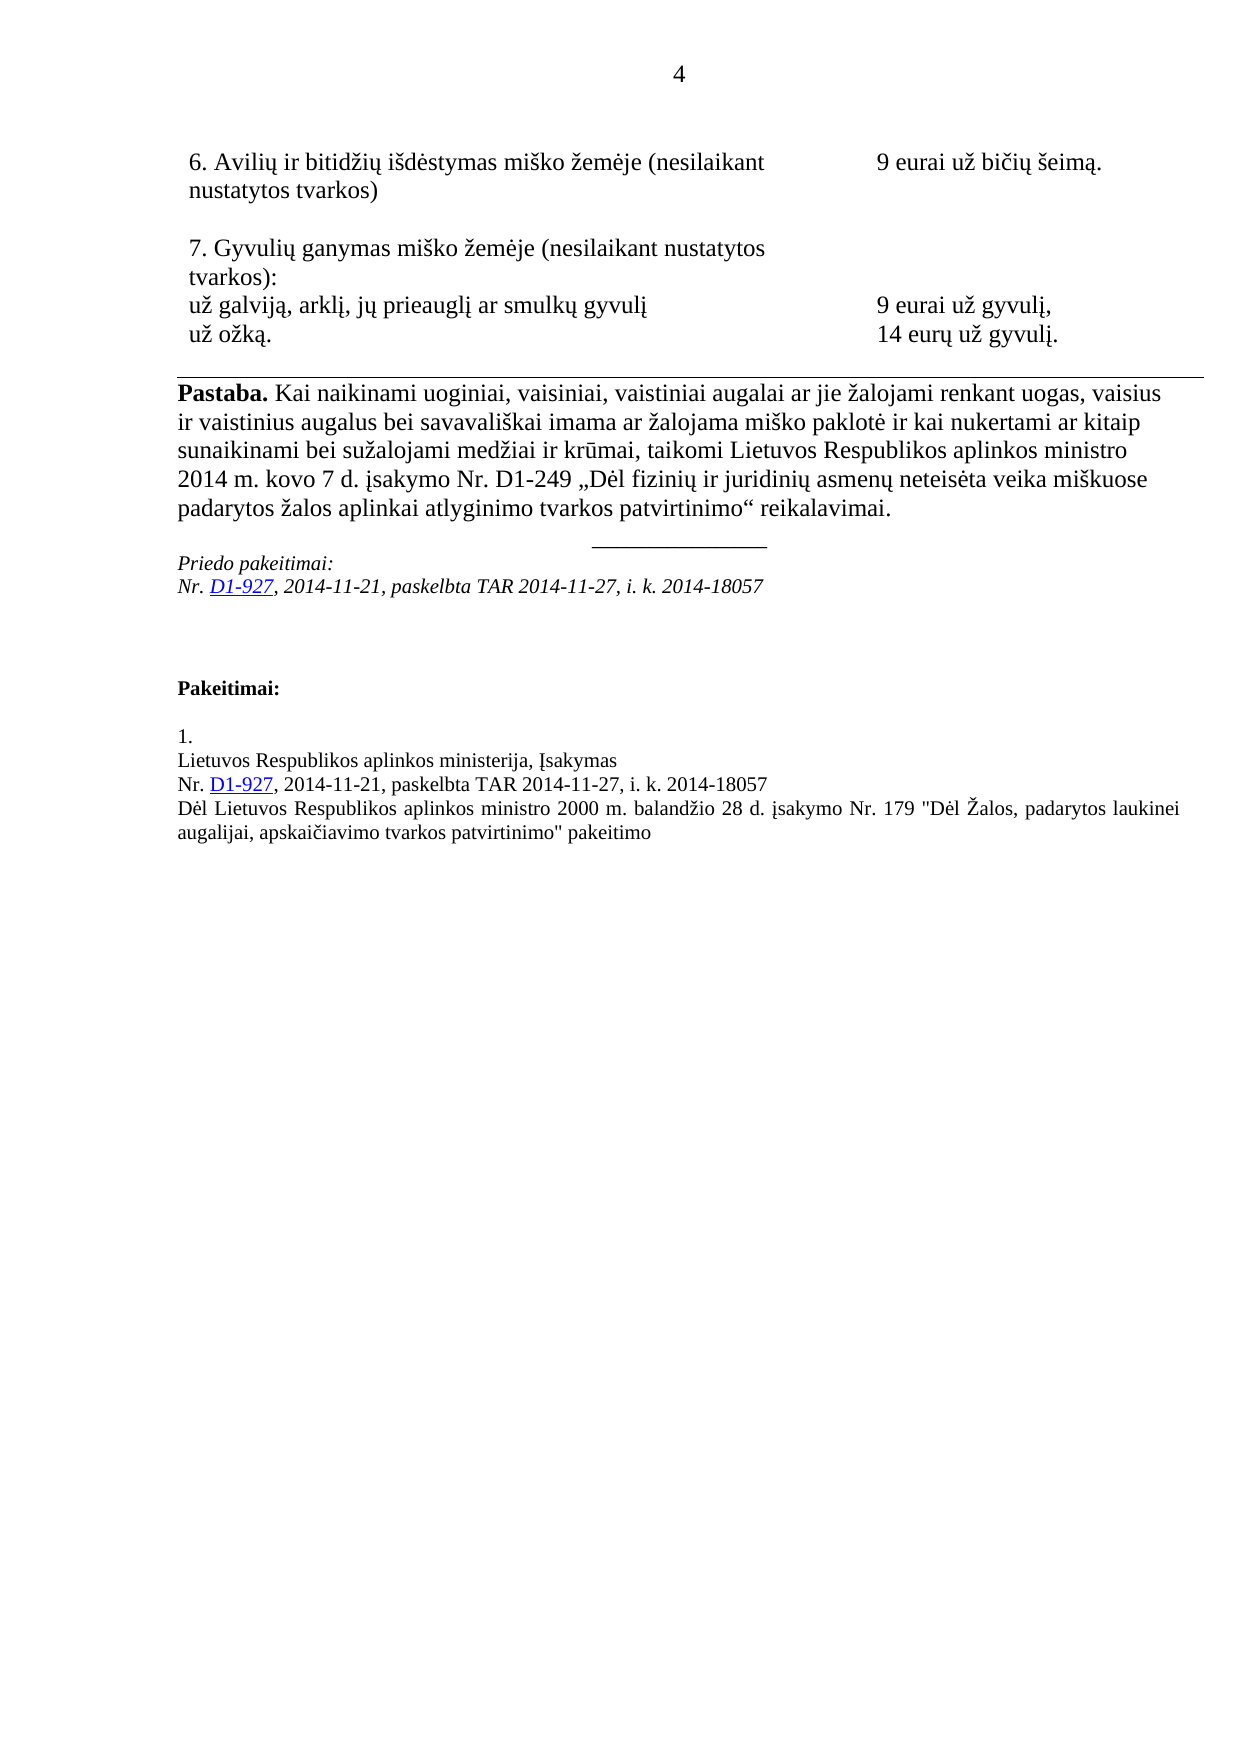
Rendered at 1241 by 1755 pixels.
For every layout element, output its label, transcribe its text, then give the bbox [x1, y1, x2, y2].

table_cell [177, 118, 865, 147]
table_cell už ožką. [177, 319, 865, 377]
table_cell [865, 118, 1204, 147]
text ______________ [177, 522, 1181, 550]
table_cell 7. Gyvulių ganymas miško žemėje (nesilaikant nustatytos tvarkos): [177, 233, 865, 291]
text 1. [177, 723, 1181, 748]
table_cell [865, 233, 1204, 291]
table_cell 14 eurų už gyvulį. [865, 319, 1204, 377]
text Dėl Lietuvos Respublikos aplinkos ministro 2000 m. balandžio 28 d. įsakymo Nr. 179 "Dėl Žalos, padarytos laukinei augalijai, apskaičiavimo tvarkos patvirtinimo" pakeitimo [177, 796, 1181, 844]
table_cell už galviją, arklį, jų prieauglį ar smulkų gyvulį [177, 291, 865, 319]
table_cell 6. Avilių ir bitidžių išdėstymas miško žemėje (nesilaikant nustatytos tvarkos) [177, 147, 865, 233]
text Nr. D1-927, 2014-11-21, paskelbta TAR 2014-11-27, i. k. 2014-18057 [177, 772, 1181, 796]
text Pastaba. Kai naikinami uoginiai, vaisiniai, vaistiniai augalai ar jie žalojami renkant uogas, vaisius ir vaistinius augalus bei savavališkai imama ar žalojama miško paklotė ir kai nukertami ar kitaip sunaikinami bei sužalojami medžiai ir krūmai, taikomi Lietuvos Respublikos aplinkos ministro 2014 m. kovo 7 d. įsakymo Nr. D1-249 „Dėl fizinių ir juridinių asmenų neteisėta veika miškuose padarytos žalos aplinkai atlyginimo tvarkos patvirtinimo“ reikalavimai. [177, 378, 1181, 522]
text Nr. D1-927, 2014-11-21, paskelbta TAR 2014-11-27, i. k. 2014-18057 [177, 574, 1181, 598]
text Pakeitimai: [177, 675, 1181, 699]
text Lietuvos Respublikos aplinkos ministerija, Įsakymas [177, 748, 1181, 772]
table_cell 9 eurai už bičių šeimą. [865, 147, 1204, 233]
text Priedo pakeitimai: [177, 550, 1181, 574]
table_cell 9 eurai už gyvulį, [865, 291, 1204, 319]
